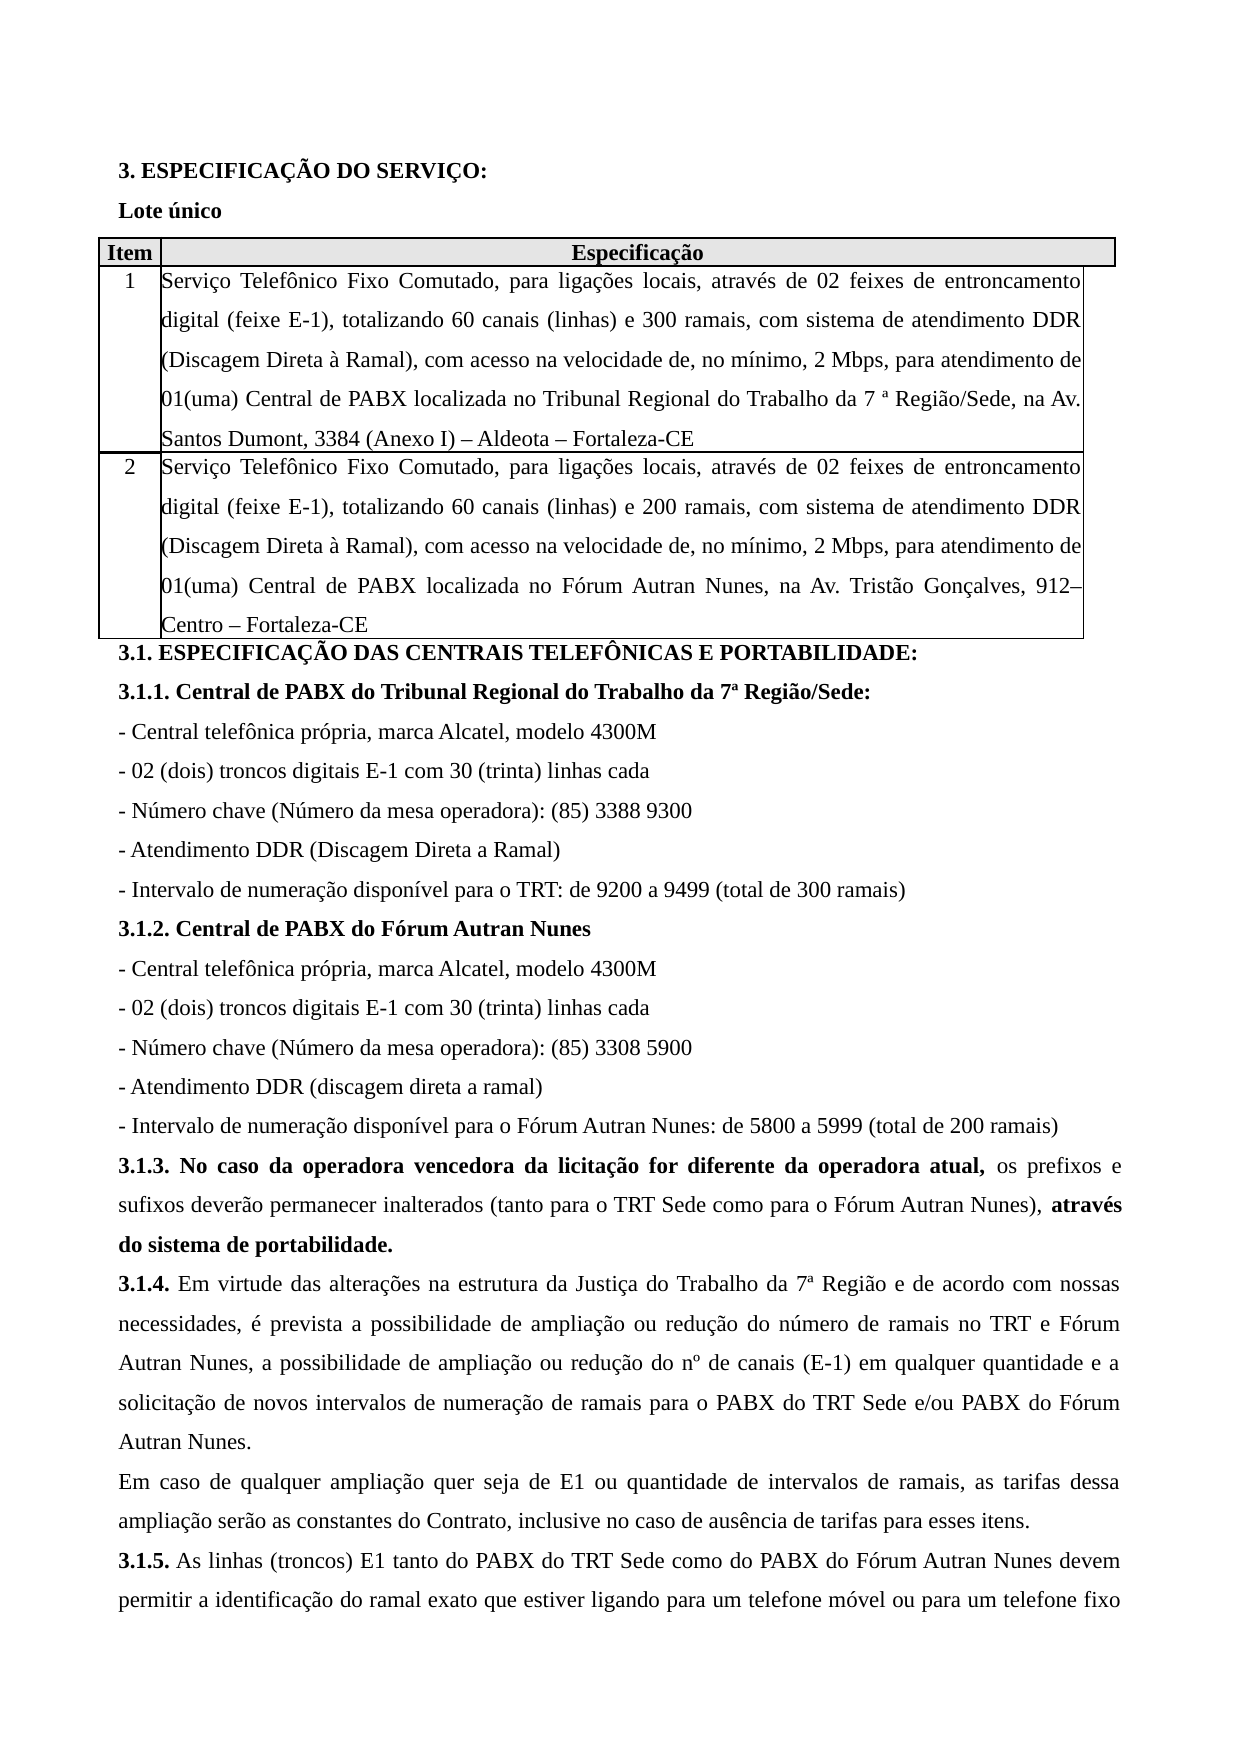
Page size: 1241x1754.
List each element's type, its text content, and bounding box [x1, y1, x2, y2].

text 3.1.1. Central de PABX do Tribunal Regional do Trabalho da 7ª Região/Sede: [118, 678, 1122, 704]
table_cell 2 [100, 454, 160, 638]
text 3.1.2. Central de PABX do Fórum Autran Nunes [118, 915, 1122, 941]
text - Atendimento DDR (discagem direta a ramal) [118, 1073, 1122, 1099]
table_cell [1084, 451, 1091, 638]
text 3.1.4. Em virtude das alterações na estrutura da Justiça do Trabalho da 7ª Região e de acordo com nossas necessidades, é prevista a possibilidade de ampliação ou redução do número de ramais no TRT e Fórum Autran Nunes, a possibilidade de ampliação ou redução do nº de canais (E-1) em qualquer quantidade e a solicitação de novos intervalos de numeração de ramais para o PABX do TRT Sede e/ou PABX do Fórum Autran Nunes. [118, 1270, 1122, 1455]
table_header Especificação [162, 239, 1114, 265]
text - Atendimento DDR (Discagem Direta a Ramal) [118, 836, 1122, 862]
text - Intervalo de numeração disponível para o Fórum Autran Nunes: de 5800 a 5999 (total de 200 ramais) [118, 1112, 1122, 1139]
text Lote único [118, 197, 1122, 223]
table_cell [1091, 451, 1099, 638]
table_cell Serviço Telefônico Fixo Comutado, para ligações locais, através de 02 feixes de entroncamento digital (feixe E-1), totalizando 60 canais (linhas) e 300 ramais, com sistema de atendimento DDR (Discagem Direta à Ramal), com acesso na velocidade de, no mínimo, 2 Mbps, para atendimento de 01(uma) Central de PABX localizada no Tribunal Regional do Trabalho da 7 ª Região/Sede, na Av. Santos Dumont, 3384 (Anexo I) – Aldeota – Fortaleza-CE [162, 267, 1083, 451]
text - Central telefônica própria, marca Alcatel, modelo 4300M [118, 718, 1122, 744]
table_cell 1 [100, 267, 160, 451]
text - 02 (dois) troncos digitais E-1 com 30 (trinta) linhas cada [118, 994, 1122, 1020]
text - 02 (dois) troncos digitais E-1 com 30 (trinta) linhas cada [118, 757, 1122, 783]
text 3.1.5. As linhas (troncos) E1 tanto do PABX do TRT Sede como do PABX do Fórum Autran Nunes devem permitir a identificação do ramal exato que estiver ligando para um telefone móvel ou para um telefone fixo [118, 1547, 1122, 1613]
table_cell Serviço Telefônico Fixo Comutado, para ligações locais, através de 02 feixes de entroncamento digital (feixe E-1), totalizando 60 canais (linhas) e 200 ramais, com sistema de atendimento DDR (Discagem Direta à Ramal), com acesso na velocidade de, no mínimo, 2 Mbps, para atendimento de 01(uma) Central de PABX localizada no Fórum Autran Nunes, na Av. Tristão Gonçalves, 912– Centro – Fortaleza-CE [162, 453, 1083, 638]
table_cell [1106, 451, 1114, 638]
table_cell [1106, 267, 1114, 451]
text - Intervalo de numeração disponível para o TRT: de 9200 a 9499 (total de 300 ramais) [118, 876, 1122, 902]
text 3.1.3. No caso da operadora vencedora da licitação for diferente da operadora atual, os prefixos e sufixos deverão permanecer inalterados (tanto para o TRT Sede como para o Fórum Autran Nunes), através do sistema de portabilidade. [118, 1152, 1122, 1257]
text - Central telefônica própria, marca Alcatel, modelo 4300M [118, 954, 1122, 981]
text 3. ESPECIFICAÇÃO DO SERVIÇO: [118, 158, 1122, 184]
table_cell [1091, 267, 1099, 451]
table_cell [1099, 451, 1106, 638]
table_header Item [100, 239, 160, 265]
text Em caso de qualquer ampliação quer seja de E1 ou quantidade de intervalos de ramais, as tarifas dessa ampliação serão as constantes do Contrato, inclusive no caso de ausência de tarifas para esses itens. [118, 1468, 1122, 1534]
text 3.1. ESPECIFICAÇÃO DAS CENTRAIS TELEFÔNICAS E PORTABILIDADE: [118, 639, 1122, 665]
table_cell [1099, 267, 1106, 451]
text - Número chave (Número da mesa operadora): (85) 3308 5900 [118, 1033, 1122, 1060]
table_cell [1084, 267, 1091, 451]
text - Número chave (Número da mesa operadora): (85) 3388 9300 [118, 797, 1122, 823]
